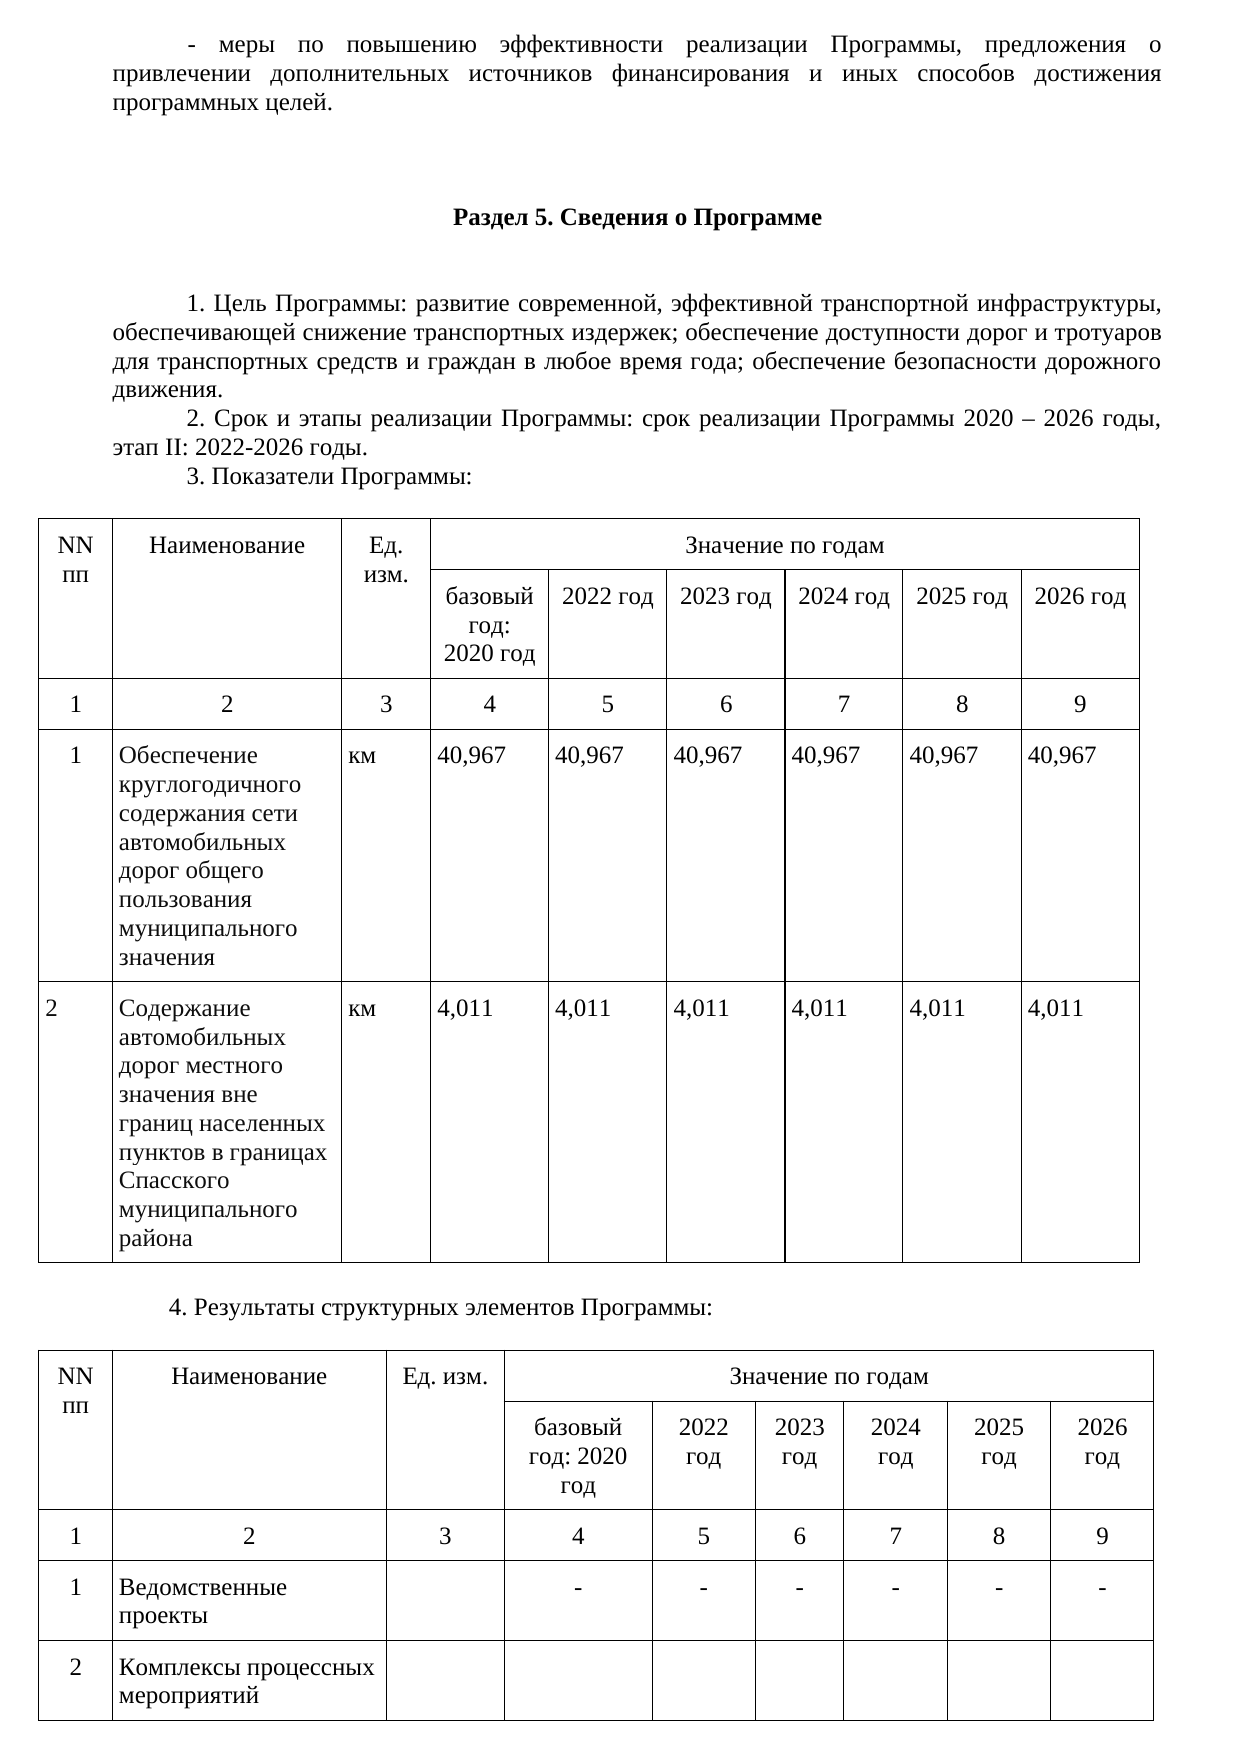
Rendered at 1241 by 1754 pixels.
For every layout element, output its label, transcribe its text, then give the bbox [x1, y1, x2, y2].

table_cell - [844, 1561, 947, 1640]
table_header Наименование [113, 1351, 386, 1509]
table_cell 4,011 [667, 982, 784, 1262]
table_cell 6 [667, 679, 784, 729]
table_cell км [342, 730, 430, 981]
table_cell 2025 год [903, 570, 1021, 678]
table_cell км [342, 982, 430, 1262]
table_cell 9 [1022, 679, 1139, 729]
table_cell Ведомственные проекты [113, 1561, 386, 1640]
table_cell 2025 год [948, 1402, 1050, 1509]
table_header NN пп [39, 519, 112, 678]
table_cell [387, 1641, 504, 1720]
table_cell 7 [844, 1510, 947, 1560]
table_cell 4 [505, 1510, 652, 1560]
table_header Ед. изм. [342, 519, 430, 678]
table_cell 2026 год [1051, 1402, 1153, 1509]
table_cell 2 [39, 1641, 112, 1720]
subtitle Раздел 5. Сведения о Программе [112, 202, 1162, 231]
table_cell 2 [113, 679, 341, 729]
table_cell [505, 1641, 652, 1720]
table_cell [387, 1561, 504, 1640]
table_cell - [505, 1561, 652, 1640]
table_cell Обеспечение круглогодичного содержания сети автомобильных дорог общего пользования муниципального значения [113, 730, 341, 981]
table_header Значение по годам [505, 1351, 1153, 1401]
table_cell 2026 год [1022, 570, 1139, 678]
table_cell 2 [113, 1510, 386, 1560]
table_cell 4,011 [903, 982, 1021, 1262]
table_cell 2023 год [667, 570, 784, 678]
table_cell - [756, 1561, 843, 1640]
table_cell 2022 год [549, 570, 666, 678]
table_cell 4,011 [1022, 982, 1139, 1262]
table_cell 2024 год [844, 1402, 947, 1509]
table_cell 8 [903, 679, 1021, 729]
table_cell 1 [39, 1561, 112, 1640]
table_cell - [653, 1561, 755, 1640]
table_cell Комплексы процессных мероприятий [113, 1641, 386, 1720]
table_header Значение по годам [431, 519, 1139, 569]
table_cell [653, 1641, 755, 1720]
table_cell [844, 1641, 947, 1720]
table_cell 4,011 [549, 982, 666, 1262]
table_cell 3 [342, 679, 430, 729]
text - меры по повышению эффективности реализации Программы, предложения о привлечении дополнительных источников финансирования и иных способов достижения программных целей. [112, 29, 1162, 116]
table_cell 2022 год [653, 1402, 755, 1509]
table_cell - [1051, 1561, 1153, 1640]
table_cell [1051, 1641, 1153, 1720]
table_cell 3 [387, 1510, 504, 1560]
table_cell 4,011 [431, 982, 548, 1262]
table_header Наименование [113, 519, 341, 678]
table_cell 2024 год [786, 570, 902, 678]
table_cell - [948, 1561, 1050, 1640]
table_cell базовый год: 2020 год [431, 570, 548, 678]
table_cell 5 [549, 679, 666, 729]
table_cell 2 [39, 982, 112, 1262]
table_cell 40,967 [1022, 730, 1139, 981]
table_cell 40,967 [431, 730, 548, 981]
table_cell [948, 1641, 1050, 1720]
table_cell 40,967 [549, 730, 666, 981]
table_cell [756, 1641, 843, 1720]
table_cell 2023 год [756, 1402, 843, 1509]
table_cell 40,967 [786, 730, 902, 981]
table_cell 9 [1051, 1510, 1153, 1560]
table_cell 40,967 [667, 730, 784, 981]
table_cell 1 [39, 1510, 112, 1560]
table_cell Содержание автомобильных дорог местного значения вне границ населенных пунктов в границах Спасского муниципального района [113, 982, 341, 1262]
table_cell 7 [786, 679, 902, 729]
table_cell 40,967 [903, 730, 1021, 981]
table_cell 1 [39, 730, 112, 981]
table_header Ед. изм. [387, 1351, 504, 1509]
table_header NN пп [39, 1351, 112, 1509]
text 4. Результаты структурных элементов Программы: [112, 1292, 1162, 1321]
text 2. Срок и этапы реализации Программы: срок реализации Программы 2020 – 2026 годы, этап II: 2022-2026 годы. [112, 403, 1162, 461]
table_cell 6 [756, 1510, 843, 1560]
table_cell 5 [653, 1510, 755, 1560]
table_cell 4,011 [786, 982, 902, 1262]
table_cell 1 [39, 679, 112, 729]
table_cell базовый год: 2020 год [505, 1402, 652, 1509]
table_cell 4 [431, 679, 548, 729]
table_cell 8 [948, 1510, 1050, 1560]
text 3. Показатели Программы: [112, 461, 1162, 489]
text 1. Цель Программы: развитие современной, эффективной транспортной инфраструктуры, обеспечивающей снижение транспортных издержек; обеспечение доступности дорог и тротуаров для транспортных средств и граждан в любое время года; обеспечение безопасности дорожного движения. [112, 288, 1162, 403]
